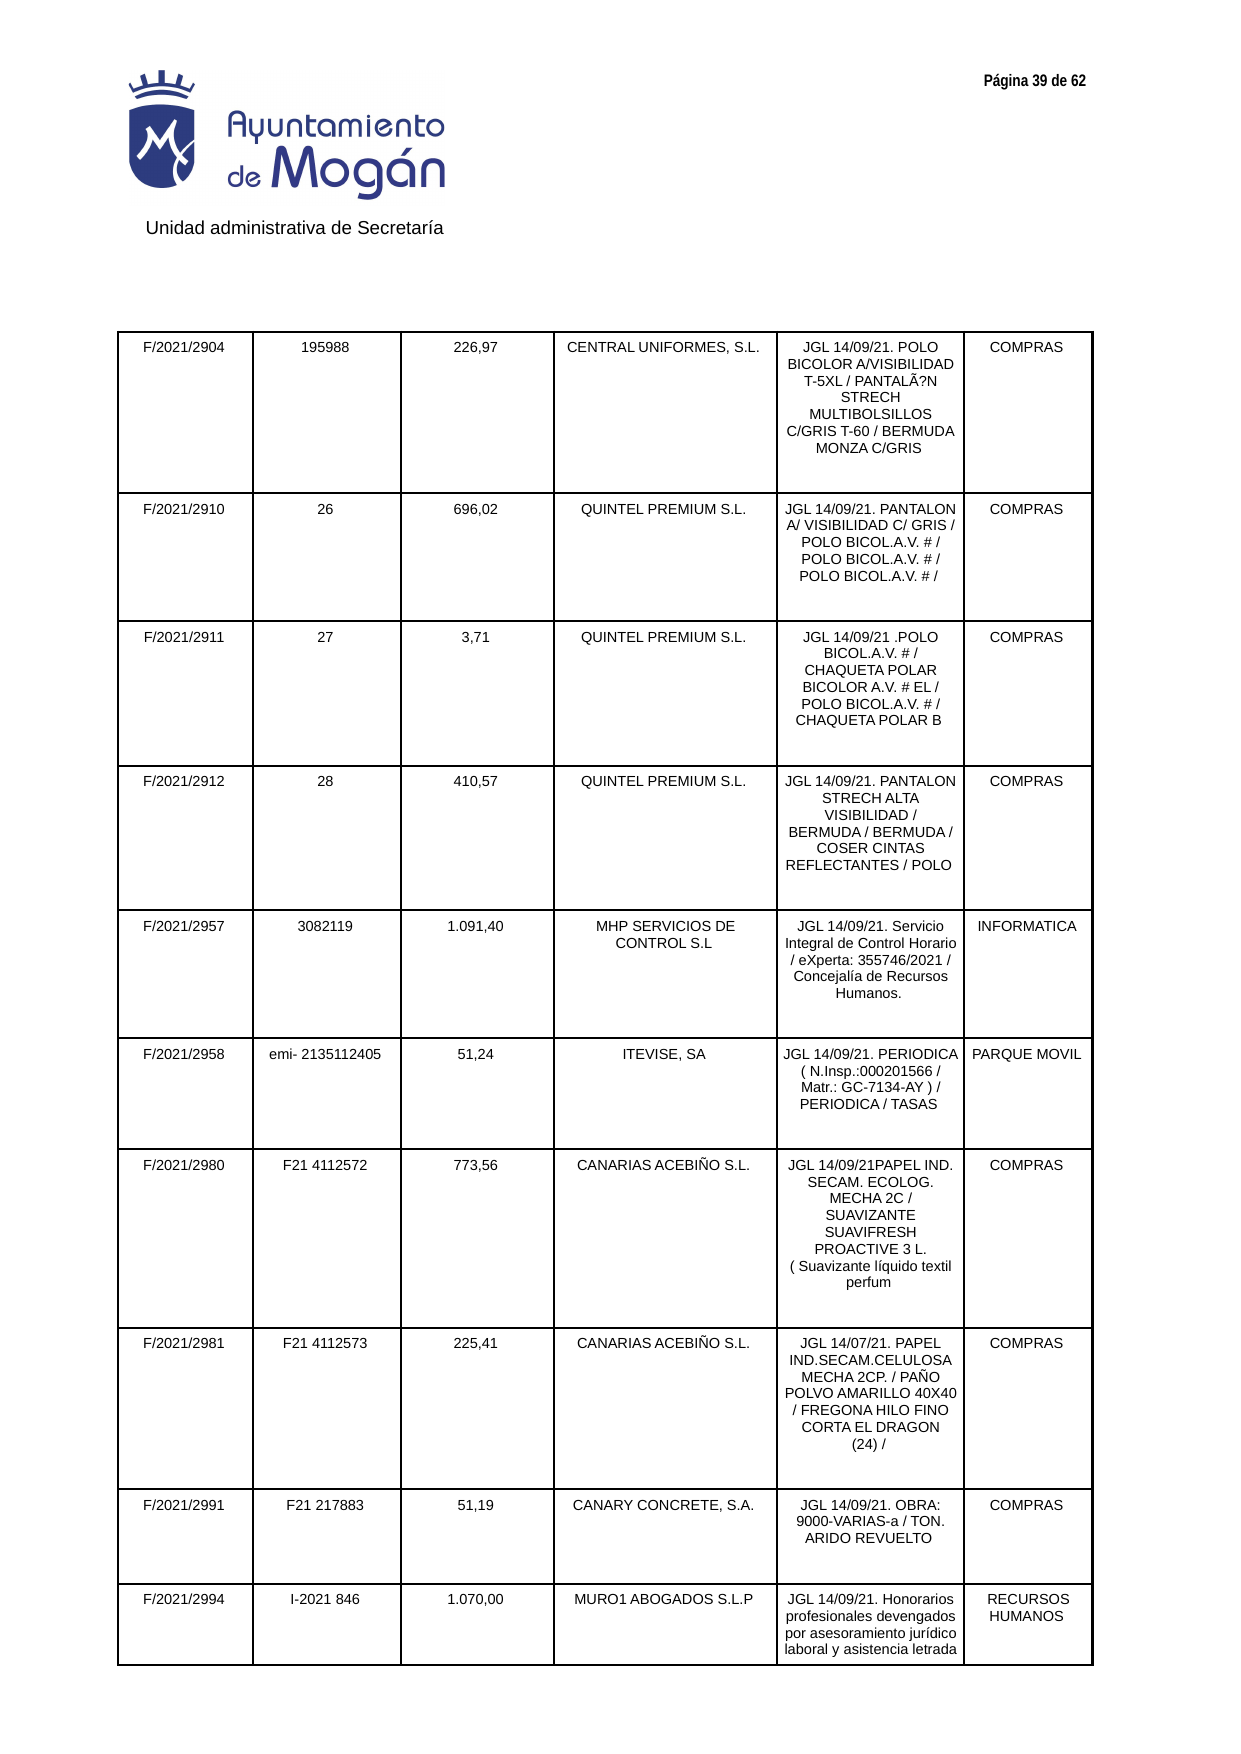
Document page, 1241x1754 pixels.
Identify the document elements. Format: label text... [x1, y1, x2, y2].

table_cell F/2021/2994 [119, 1585, 252, 1664]
table_cell F/2021/2991 [119, 1490, 252, 1582]
table_cell 1.070,00 [402, 1585, 553, 1664]
table_cell ITEVISE, SA [555, 1039, 776, 1148]
table_cell COMPRAS [965, 494, 1091, 620]
table_cell CANARIAS ACEBIÑO S.L. [555, 1329, 776, 1488]
table_cell 225,41 [402, 1329, 553, 1488]
table_cell F/2021/2958 [119, 1039, 252, 1148]
table_cell 51,24 [402, 1039, 553, 1148]
table_cell JGL 14/09/21. PANTALON A/ VISIBILIDAD C/ GRIS / POLO BICOL.A.V. # / POLO BICOL.A.V. # / POLO BICOL.A.V. # / [778, 494, 963, 620]
table_cell JGL 14/09/21. Servicio Integral de Control Horario / eXperta: 355746/2021 / Concejalía de Recursos Humanos. [778, 911, 963, 1037]
table_cell RECURSOS HUMANOS [965, 1585, 1091, 1664]
table_cell COMPRAS [965, 1150, 1091, 1327]
table_cell INFORMATICA [965, 911, 1091, 1037]
table_cell CANARIAS ACEBIÑO S.L. [555, 1150, 776, 1327]
table_cell COMPRAS [965, 1329, 1091, 1488]
table_cell COMPRAS [965, 767, 1091, 909]
table_cell QUINTEL PREMIUM S.L. [555, 494, 776, 620]
table_cell 696,02 [402, 494, 553, 620]
table_cell 3082119 [254, 911, 400, 1037]
table_cell JGL 14/09/21 .POLO BICOL.A.V. # / CHAQUETA POLAR BICOLOR A.V. # EL / POLO BICOL.A.V. # / CHAQUETA POLAR B [778, 622, 963, 764]
table_cell 27 [254, 622, 400, 764]
table_cell 1.091,40 [402, 911, 553, 1037]
table_cell 195988 [254, 333, 400, 492]
table_cell 26 [254, 494, 400, 620]
table_cell MHP SERVICIOS DE CONTROL S.L [555, 911, 776, 1037]
table_cell JGL 14/07/21. PAPEL IND.SECAM.CELULOSA MECHA 2CP. / PAÑO POLVO AMARILLO 40X40 / FREGONA HILO FINO CORTA EL DRAGON (24) / [778, 1329, 963, 1488]
table_cell COMPRAS [965, 622, 1091, 764]
table_cell F/2021/2911 [119, 622, 252, 764]
table_cell F21 4112572 [254, 1150, 400, 1327]
table_cell I-2021 846 [254, 1585, 400, 1664]
table_cell COMPRAS [965, 1490, 1091, 1582]
table_cell JGL 14/09/21. POLO BICOLOR A/VISIBILIDAD T-5XL / PANTALÃ?N STRECH MULTIBOLSILLOS C/GRIS T-60 / BERMUDA MONZA C/GRIS [778, 333, 963, 492]
table_cell 51,19 [402, 1490, 553, 1582]
table_cell CENTRAL UNIFORMES, S.L. [555, 333, 776, 492]
table_cell F/2021/2957 [119, 911, 252, 1037]
table_cell QUINTEL PREMIUM S.L. [555, 622, 776, 764]
table_cell MURO1 ABOGADOS S.L.P [555, 1585, 776, 1664]
table_cell JGL 14/09/21. PERIODICA ( N.Insp.:000201566 / Matr.: GC-7134-AY ) / PERIODICA / TASAS [778, 1039, 963, 1148]
table_cell 28 [254, 767, 400, 909]
table_cell JGL 14/09/21. Honorarios profesionales devengados por asesoramiento jurídico laboral y asistencia letrada [778, 1585, 963, 1664]
picture [128, 70, 445, 206]
table_cell JGL 14/09/21PAPEL IND. SECAM. ECOLOG. MECHA 2C / SUAVIZANTE SUAVIFRESH PROACTIVE 3 L. ( Suavizante líquido textil perfum [778, 1150, 963, 1327]
table_cell F21 217883 [254, 1490, 400, 1582]
table_cell emi- 2135112405 [254, 1039, 400, 1148]
table_cell F/2021/2910 [119, 494, 252, 620]
table_cell JGL 14/09/21. OBRA: 9000-VARIAS-a / TON. ARIDO REVUELTO [778, 1490, 963, 1582]
table_cell F/2021/2980 [119, 1150, 252, 1327]
table_cell F/2021/2904 [119, 333, 252, 492]
table_cell COMPRAS [965, 333, 1091, 492]
table_cell 773,56 [402, 1150, 553, 1327]
table_cell QUINTEL PREMIUM S.L. [555, 767, 776, 909]
table_cell 226,97 [402, 333, 553, 492]
table_cell F/2021/2912 [119, 767, 252, 909]
table_cell F/2021/2981 [119, 1329, 252, 1488]
table_cell PARQUE MOVIL [965, 1039, 1091, 1148]
table_cell 3,71 [402, 622, 553, 764]
table_cell CANARY CONCRETE, S.A. [555, 1490, 776, 1582]
table_cell 410,57 [402, 767, 553, 909]
table_cell F21 4112573 [254, 1329, 400, 1488]
table_cell JGL 14/09/21. PANTALON STRECH ALTA VISIBILIDAD / BERMUDA / BERMUDA / COSER CINTAS REFLECTANTES / POLO [778, 767, 963, 909]
